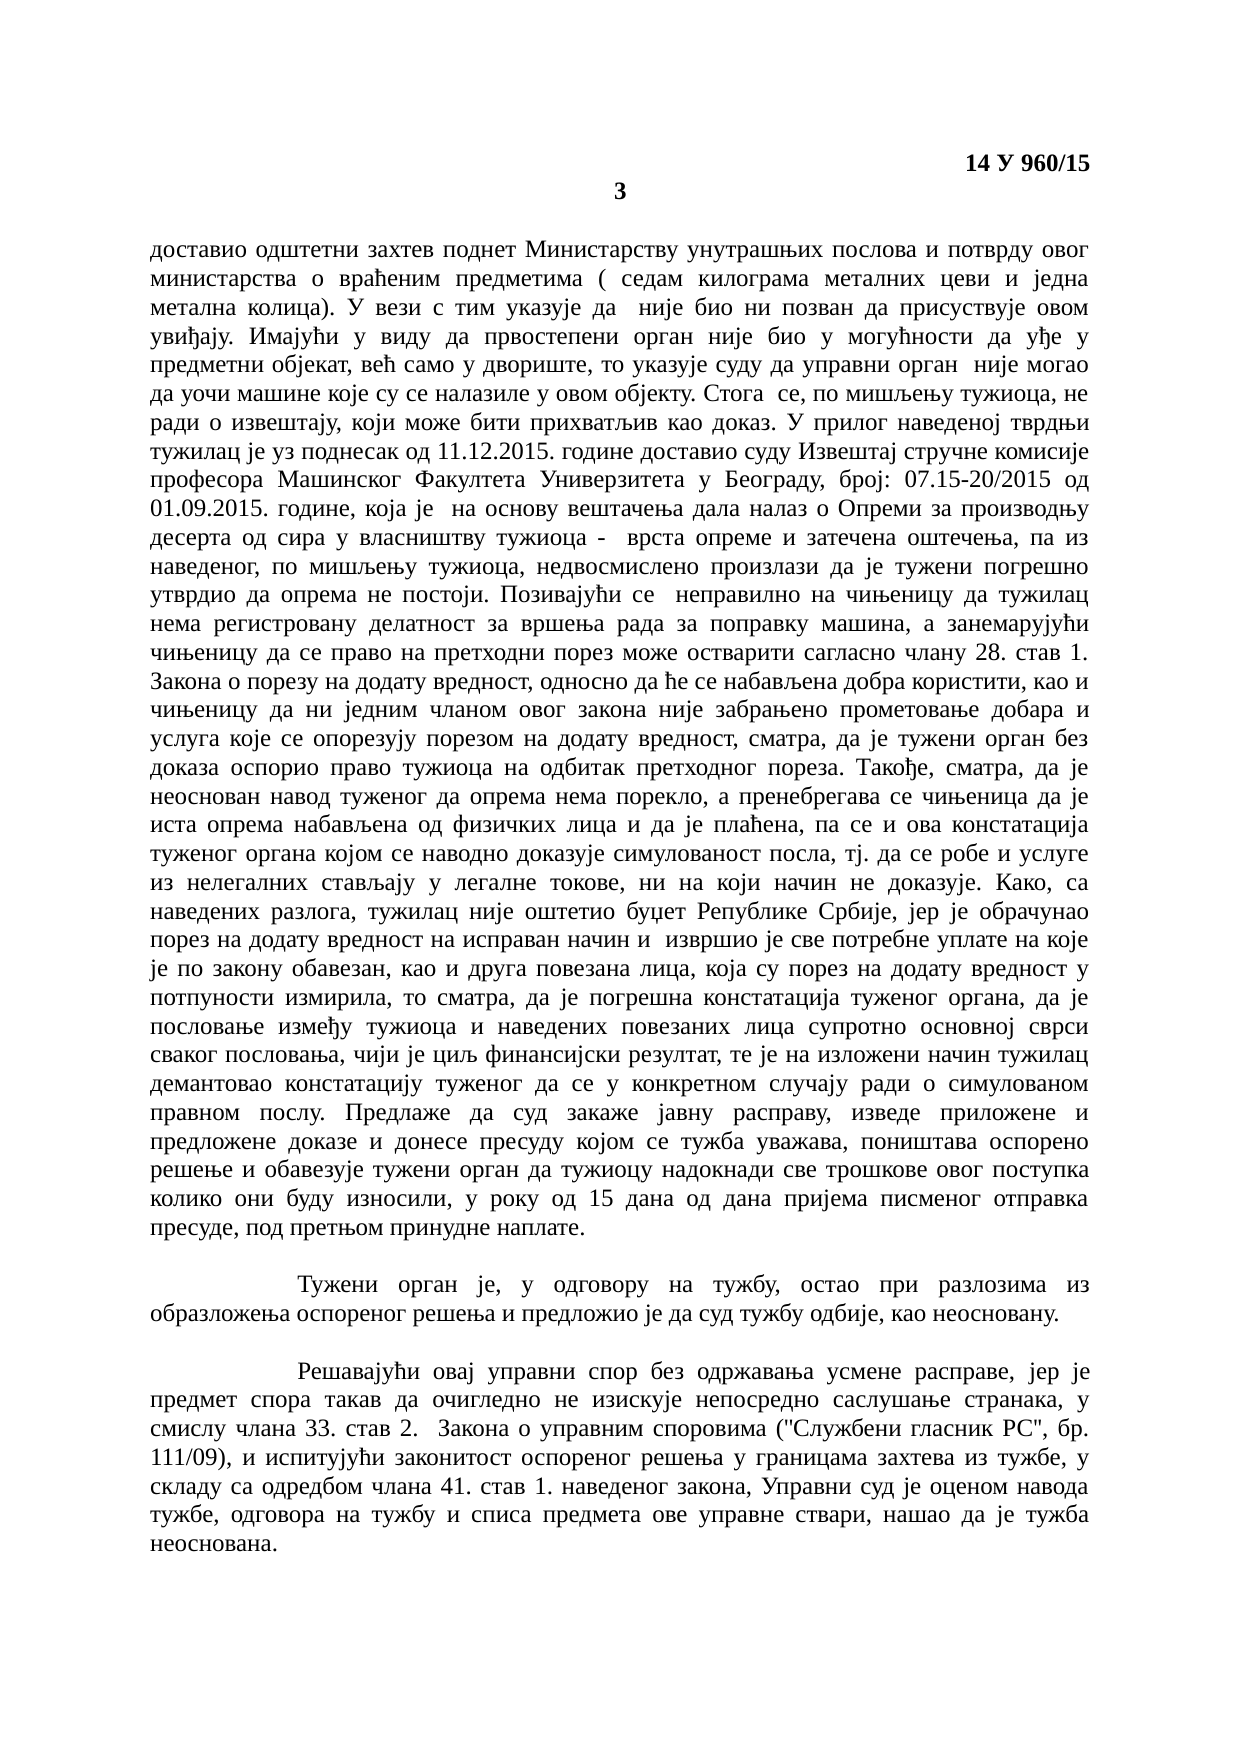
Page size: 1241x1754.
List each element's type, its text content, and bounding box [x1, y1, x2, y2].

text Решавајући овај управни спор без одржавања усмене расправе, јер је предмет спора такав да очигледно не изискује непосредно саслушање странака, у смислу члана 33. став 2. Закона о управним споровима (''Службени гласник РС'', бр. 111/09), и испитујући законитост оспореног решења у границама захтева из тужбе, у складу са одредбом члана 41. став 1. наведеног закона, Управни суд је оценом навода тужбе, одговора на тужбу и списа предмета ове управне ствари, нашао да је тужба неоснована. [150, 1356, 1090, 1557]
text Тужени орган је, у одговору на тужбу, остао при разлозима из образложења оспореног решења и предложио је да суд тужбу одбије, као неосновану. [150, 1269, 1090, 1327]
text доставио одштетни захтев поднет Министарству унутрашњих послова и потврду овог министарства о враћеним предметима ( седам килограма металних цеви и једна метална колица). У вези с тим указује да није био ни позван да присуствује овом увиђају. Имајући у виду да првостепени орган није био у могућности да уђе у предметни објекат, већ само у двориште, то указује суду да управни орган није могао да уочи машине које су се налазиле у овом објекту. Стога се, по мишљењу тужиоца, не ради о извештају, који може бити прихватљив као доказ. У прилог наведеној тврдњи тужилац је уз поднесак од 11.12.2015. године доставио суду Извештај стручне комисије професора Машинског Факултета Универзитета у Београду, број: 07.15-20/2015 од 01.09.2015. године, која је на основу вештачења дала налаз о Опреми за производњу десерта од сира у власништву тужиоца - врста опреме и затечена оштечења, па из наведеног, по мишљењу тужиоца, недвосмислено произлази да је тужени погрешно утврдио да опрема не постоји. Позивајући се неправилно на чињеницу да тужилац нема регистровану делатност за вршења рада за поправку машина, а занемарујући чињеницу да се право на претходни порез може остварити сагласно члану 28. став 1. Закона о порезу на додату вредност, односно да ће се набављена добра користити, као и чињеницу да ни једним чланом овог закона није забрањено прометовање добара и услуга које се опорезују порезом на додату вредност, сматра, да је тужени орган без доказа оспорио право тужиоца на одбитак претходног пореза. Такође, сматра, да је неоснован навод туженог да опрема нема порекло, а пренебрегава се чињеница да је иста опрема набављена од физичких лица и да је плаћена, па се и ова констатација туженог органа којом се наводно доказује симулованост посла, тј. да се робе и услуге из нелегалних стављају у легалне токове, ни на који начин не доказује. Како, са наведених разлога, тужилац није оштетио буџет Републике Србије, јер је обрачунао порез на додату вредност на исправан начин и извршио је све потребне уплате на које је по закону обавезан, као и друга повезана лица, која су порез на додату вредност у потпуности измирила, то сматра, да је погрешна констатација туженог органа, да је пословање између тужиоца и наведених повезаних лица супротно основној сврси сваког пословања, чији је циљ финансијски резултат, те је на изложени начин тужилац демантовао констатацију туженог да се у конкретном случају ради о симулованом правном послу. Предлаже да суд закаже јавну расправу, изведе приложене и предложене доказе и донесе пресуду којом се тужба уважава, поништава оспорено решење и обавезује тужени орган да тужиоцу надокнади све трошкове овог поступка колико они буду износили, у року од 15 дана од дана пријема писменог отправка пресуде, под претњом принудне наплате. [150, 234, 1090, 1241]
